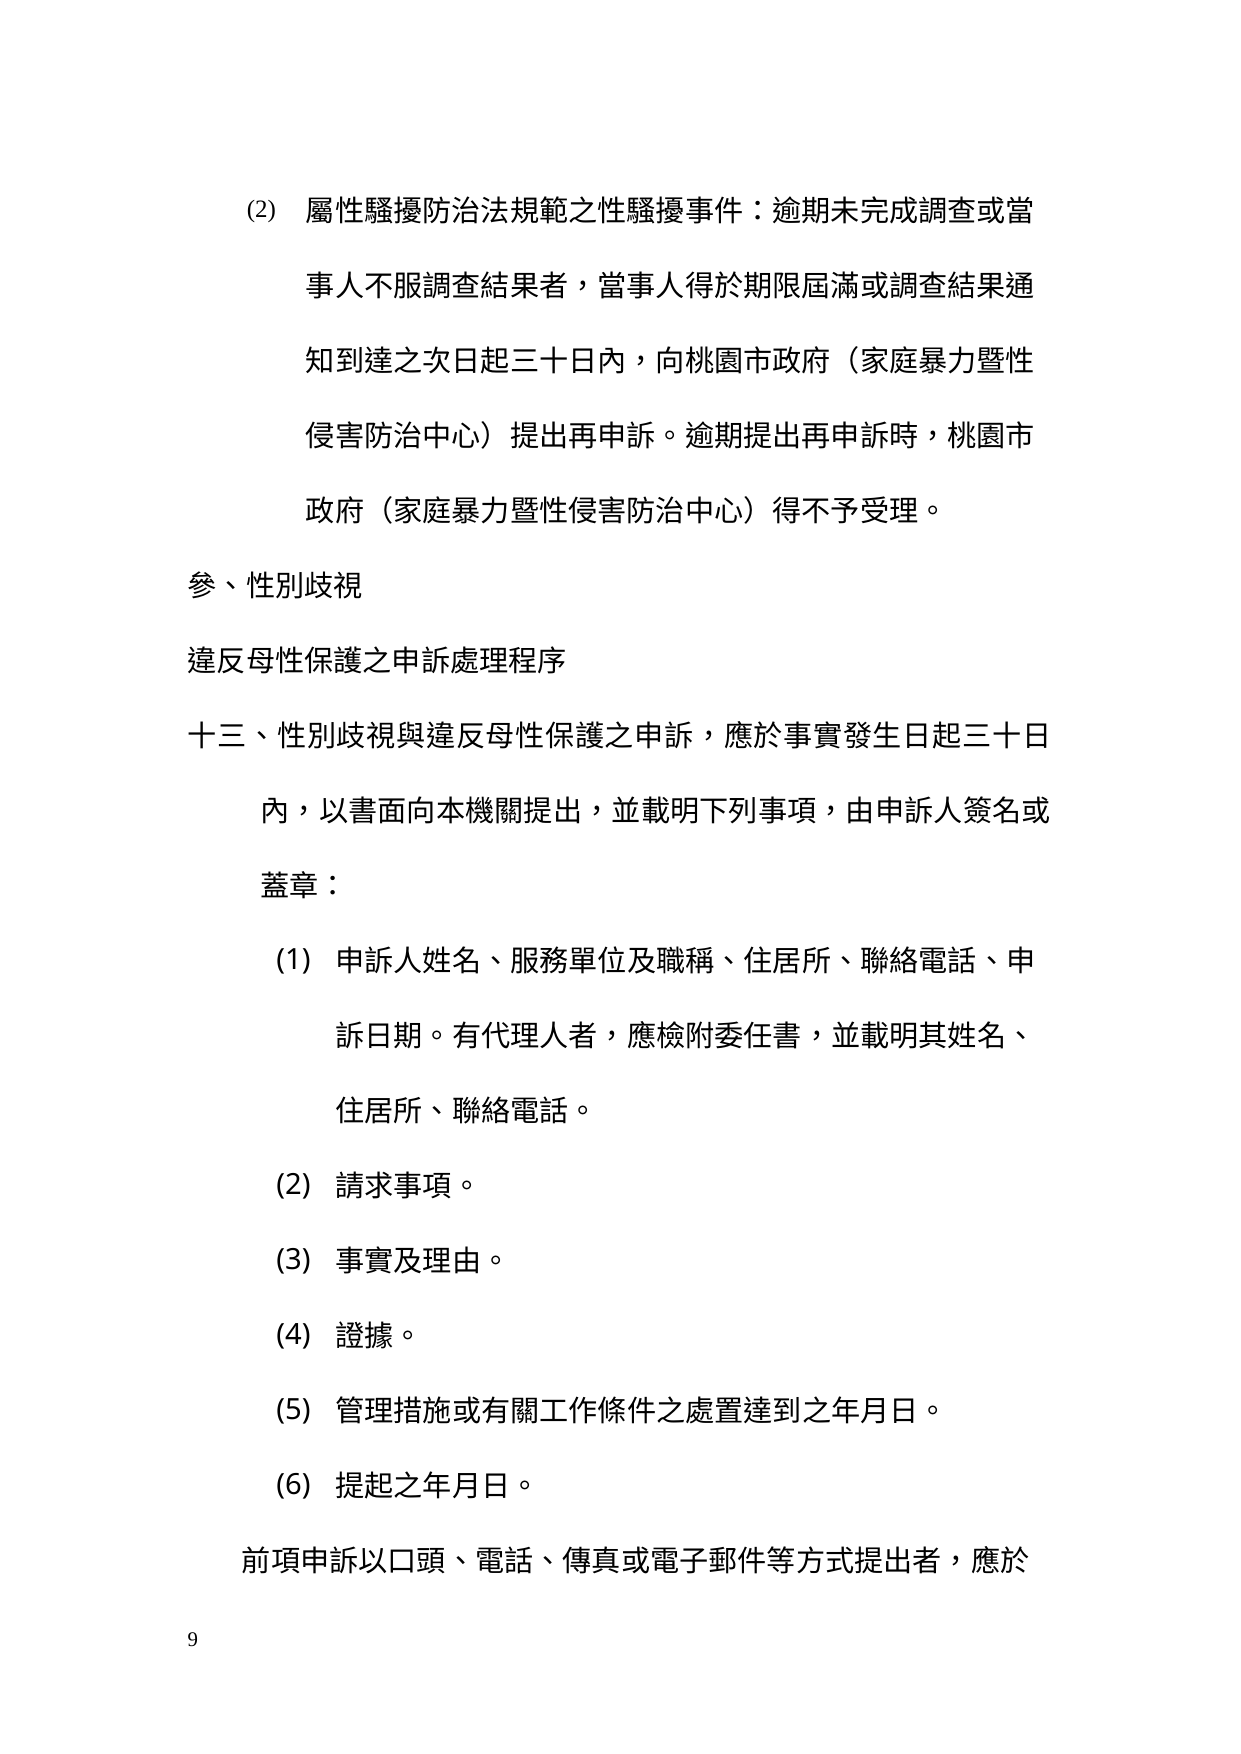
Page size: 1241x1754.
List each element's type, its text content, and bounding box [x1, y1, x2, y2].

text 十三、性別歧視與違反母性保護之申訴，應於事實發生日起三十日內，以書面向本機關提出，並載明下列事項，由申訴人簽名或蓋章： [187, 689, 1053, 914]
list 管理措施或有關工作條件之處置達到之年月日。 [276, 1364, 1053, 1439]
list 提起之年月日。 [276, 1439, 1053, 1514]
list 證據。 [276, 1289, 1053, 1364]
list 申訴人姓名、服務單位及職稱、住居所、聯絡電話、申訴日期。有代理人者，應檢附委任書，並載明其姓名、住居所、聯絡電話。 [276, 914, 1053, 1139]
text 參、性別歧視 [187, 539, 1053, 614]
list 事實及理由。 [276, 1214, 1053, 1289]
text 前項申訴以口頭、電話、傳真或電子郵件等方式提出者，應於 [196, 1514, 1053, 1589]
list 屬性騷擾防治法規範之性騷擾事件：逾期未完成調查或當事人不服調查結果者，當事人得於期限屆滿或調查結果通知到達之次日起三十日內，向桃園市政府（家庭暴力暨性侵害防治中心）提出再申訴。逾期提出再申訴時，桃園市政府（家庭暴力暨性侵害防治中心）得不予受理。 [247, 164, 1053, 539]
list 請求事項。 [276, 1139, 1053, 1214]
text 違反母性保護之申訴處理程序 [187, 614, 1053, 689]
